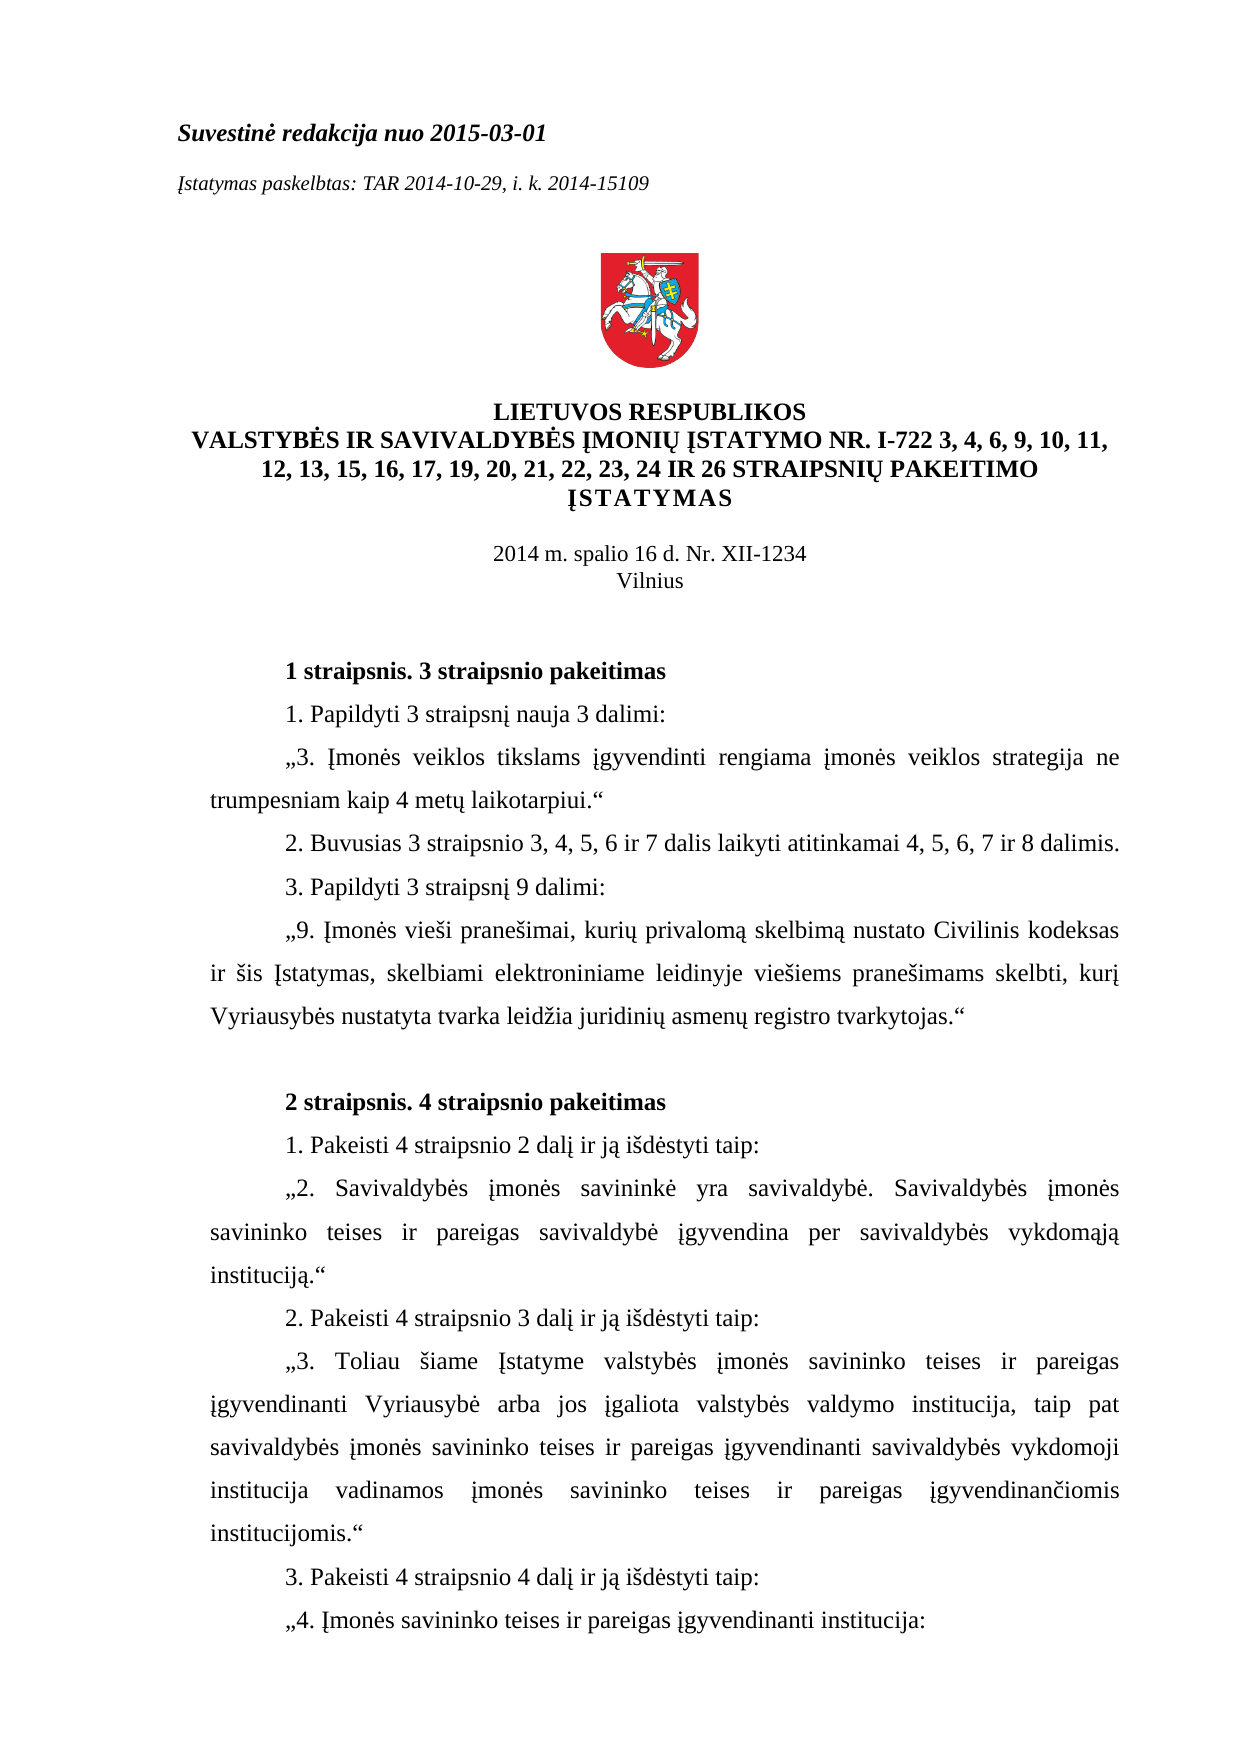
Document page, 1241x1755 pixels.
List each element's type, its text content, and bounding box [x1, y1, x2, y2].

text „9. Įmonės vieši pranešimai, kurių privalomą skelbimą nustato Civilinis kodeksas ir šis Įstatymas, skelbiami elektroniniame leidinyje viešiems pranešimams skelbti, kurį Vyriausybės nustatyta tvarka leidžia juridinių asmenų registro tvarkytojas.“ [210, 915, 1120, 1030]
text 1 straipsnis. 3 straipsnio pakeitimas [210, 656, 1120, 685]
text 2. Buvusias 3 straipsnio 3, 4, 5, 6 ir 7 dalis laikyti atitinkamai 4, 5, 6, 7 ir 8 dalimis. [210, 828, 1120, 857]
text VALSTYBĖS IR SAVIVALDYBĖS ĮMONIŲ ĮSTATYMO NR. I-722 3, 4, 6, 9, 10, 11, 12, 13, 15, 16, 17, 19, 20, 21, 22, 23, 24 IR 26 STRAIPSNIŲ PAKEITIMO [177, 425, 1122, 483]
text Suvestinė redakcija nuo 2015-03-01 [177, 118, 1122, 147]
text 3. Papildyti 3 straipsnį 9 dalimi: [210, 872, 1120, 900]
text ĮSTATYMAS [177, 483, 1122, 512]
text „3. Toliau šiame Įstatyme valstybės įmonės savininko teises ir pareigas įgyvendinanti Vyriausybė arba jos įgaliota valstybės valdymo institucija, taip pat savivaldybės įmonės savininko teises ir pareigas įgyvendinanti savivaldybės vykdomoji institucija vadinamos įmonės savininko teises ir pareigas įgyvendinančiomis institucijomis.“ [210, 1346, 1120, 1547]
text 2 straipsnis. 4 straipsnio pakeitimas [210, 1087, 1120, 1116]
text „2. Savivaldybės įmonės savininkė yra savivaldybė. Savivaldybės įmonės savininko teises ir pareigas savivaldybė įgyvendina per savivaldybės vykdomąją instituciją.“ [210, 1173, 1120, 1288]
text „4. Įmonės savininko teises ir pareigas įgyvendinanti institucija: [210, 1605, 1120, 1633]
text 1. Pakeisti 4 straipsnio 2 dalį ir ją išdėstyti taip: [210, 1130, 1120, 1159]
text 1. Papildyti 3 straipsnį nauja 3 dalimi: [210, 699, 1120, 728]
text 2. Pakeisti 4 straipsnio 3 dalį ir ją išdėstyti taip: [210, 1303, 1120, 1332]
text „3. Įmonės veiklos tikslams įgyvendinti rengiama įmonės veiklos strategija ne trumpesniam kaip 4 metų laikotarpiui.“ [210, 742, 1120, 814]
text LIETUVOS RESPUBLIKOS [177, 397, 1122, 425]
text 2014 m. spalio 16 d. Nr. XII-1234 Vilnius [177, 540, 1122, 593]
text Įstatymas paskelbtas: TAR 2014-10-29, i. k. 2014-15109 [177, 171, 1122, 195]
text 3. Pakeisti 4 straipsnio 4 dalį ir ją išdėstyti taip: [210, 1562, 1120, 1590]
